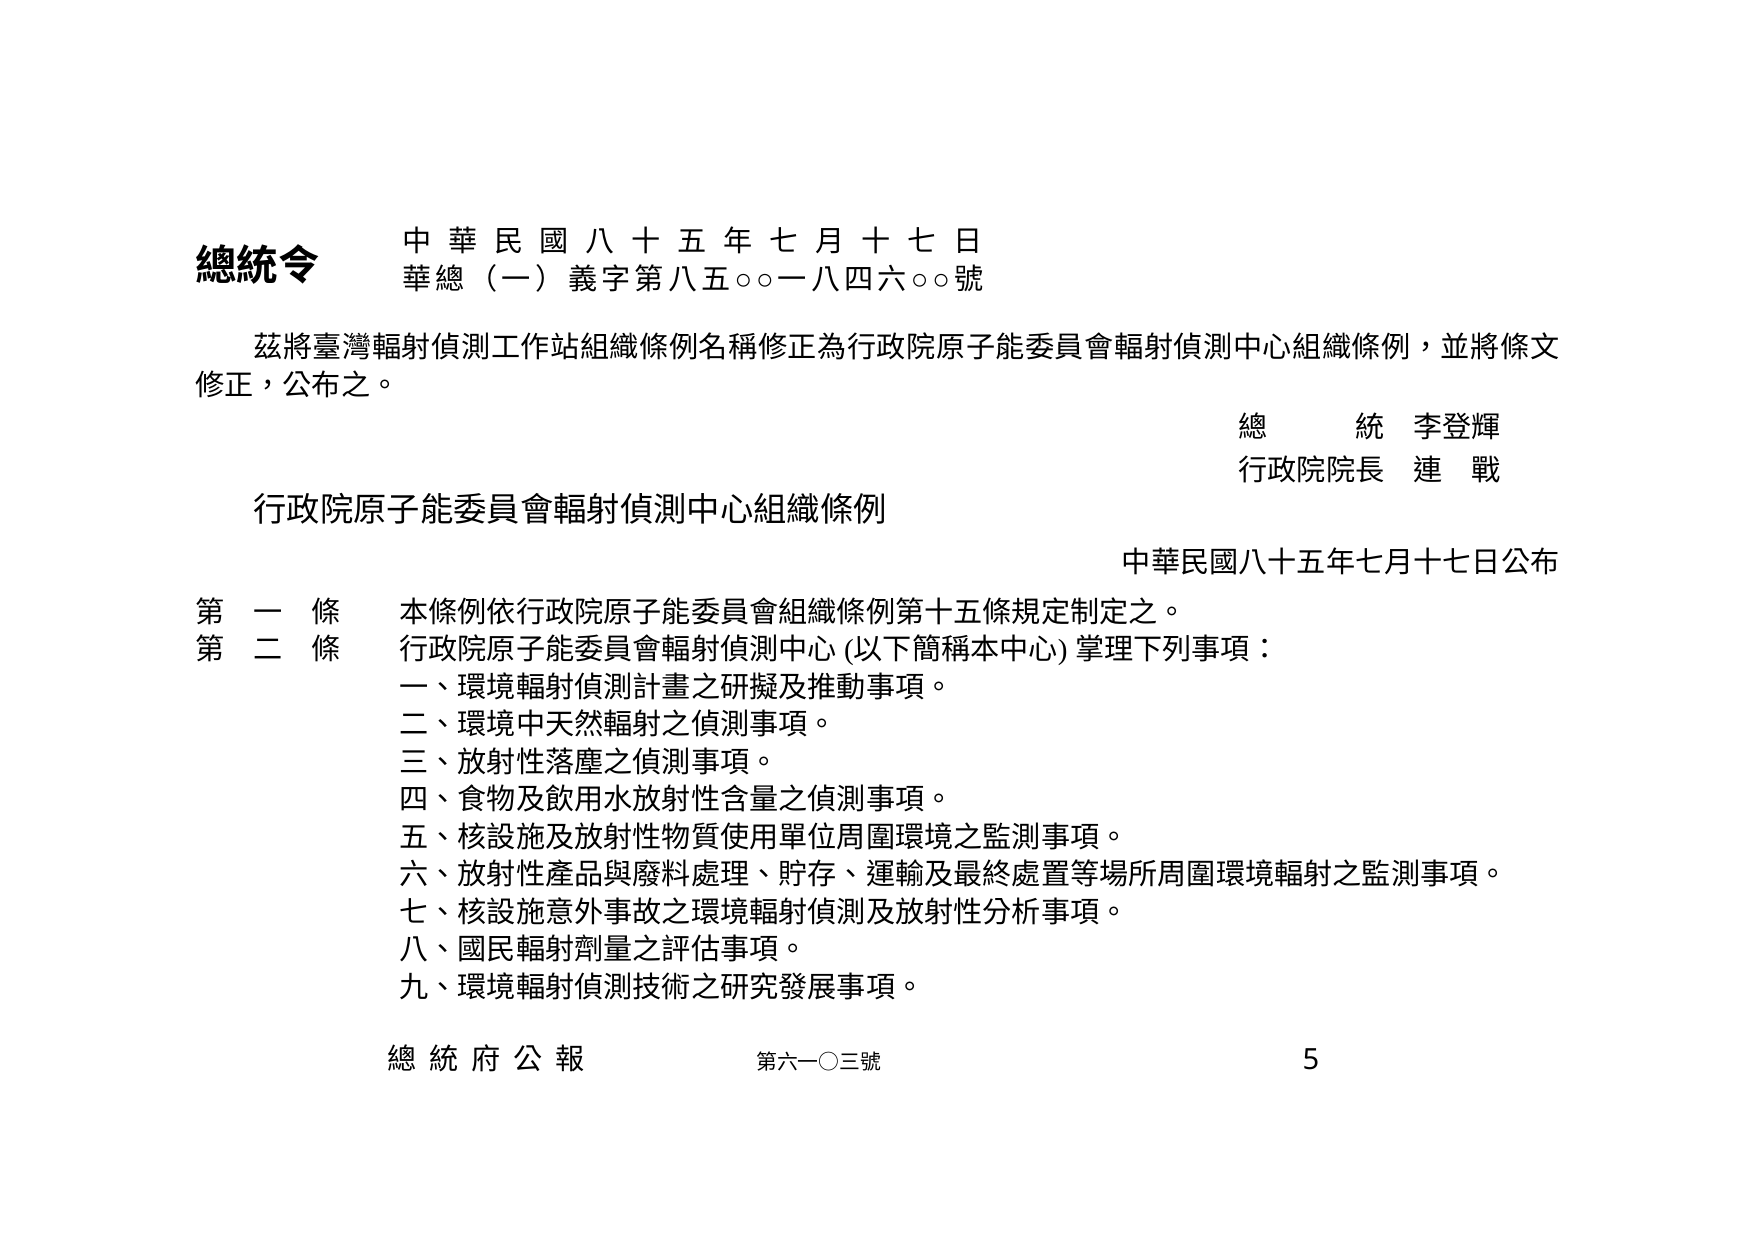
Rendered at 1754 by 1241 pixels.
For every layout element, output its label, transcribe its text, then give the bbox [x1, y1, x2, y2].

text 三、放射性落塵之偵測事項。 [399, 742, 1559, 779]
text 行政院原子能委員會輻射偵測中心組織條例 [253, 488, 1559, 529]
text 茲將臺灣輻射偵測工作站組織條例名稱修正為行政院原子能委員會輻射偵測中心組織條例，並將條文修正，公布之。 [195, 328, 1559, 403]
text 五、核設施及放射性物質使用單位周圍環境之監測事項。 [399, 817, 1559, 854]
text 一、環境輻射偵測計畫之研擬及推動事項。 [399, 667, 1559, 704]
text 四、食物及飲用水放射性含量之偵測事項。 [399, 779, 1559, 817]
text 總 統 李登輝 [195, 408, 1501, 445]
text 六、放射性產品與廢料處理、貯存、運輸及最終處置等場所周圍環境輻射之監測事項。 [399, 854, 1559, 892]
text 九、環境輻射偵測技術之研究發展事項。 [399, 967, 1559, 1004]
text 第 二 條 行政院原子能委員會輻射偵測中心 (以下簡稱本中心) 掌理下列事項： [195, 629, 1559, 667]
text 行政院院長 連 戰 [195, 450, 1501, 488]
text 第 一 條 本條例依行政院原子能委員會組織條例第十五條規定制定之。 [195, 592, 1559, 629]
table_header 中華民國八十五年七月十七日 華總（一）義字第八五○○一八四六○○號 [399, 222, 986, 328]
text 二、環境中天然輻射之偵測事項。 [399, 704, 1559, 742]
text 中華民國八十五年七月十七日公布 [195, 542, 1559, 579]
text 八、國民輻射劑量之評估事項。 [399, 929, 1559, 967]
table_header 總統令 [192, 222, 399, 328]
text 七、核設施意外事故之環境輻射偵測及放射性分析事項。 [399, 892, 1559, 929]
